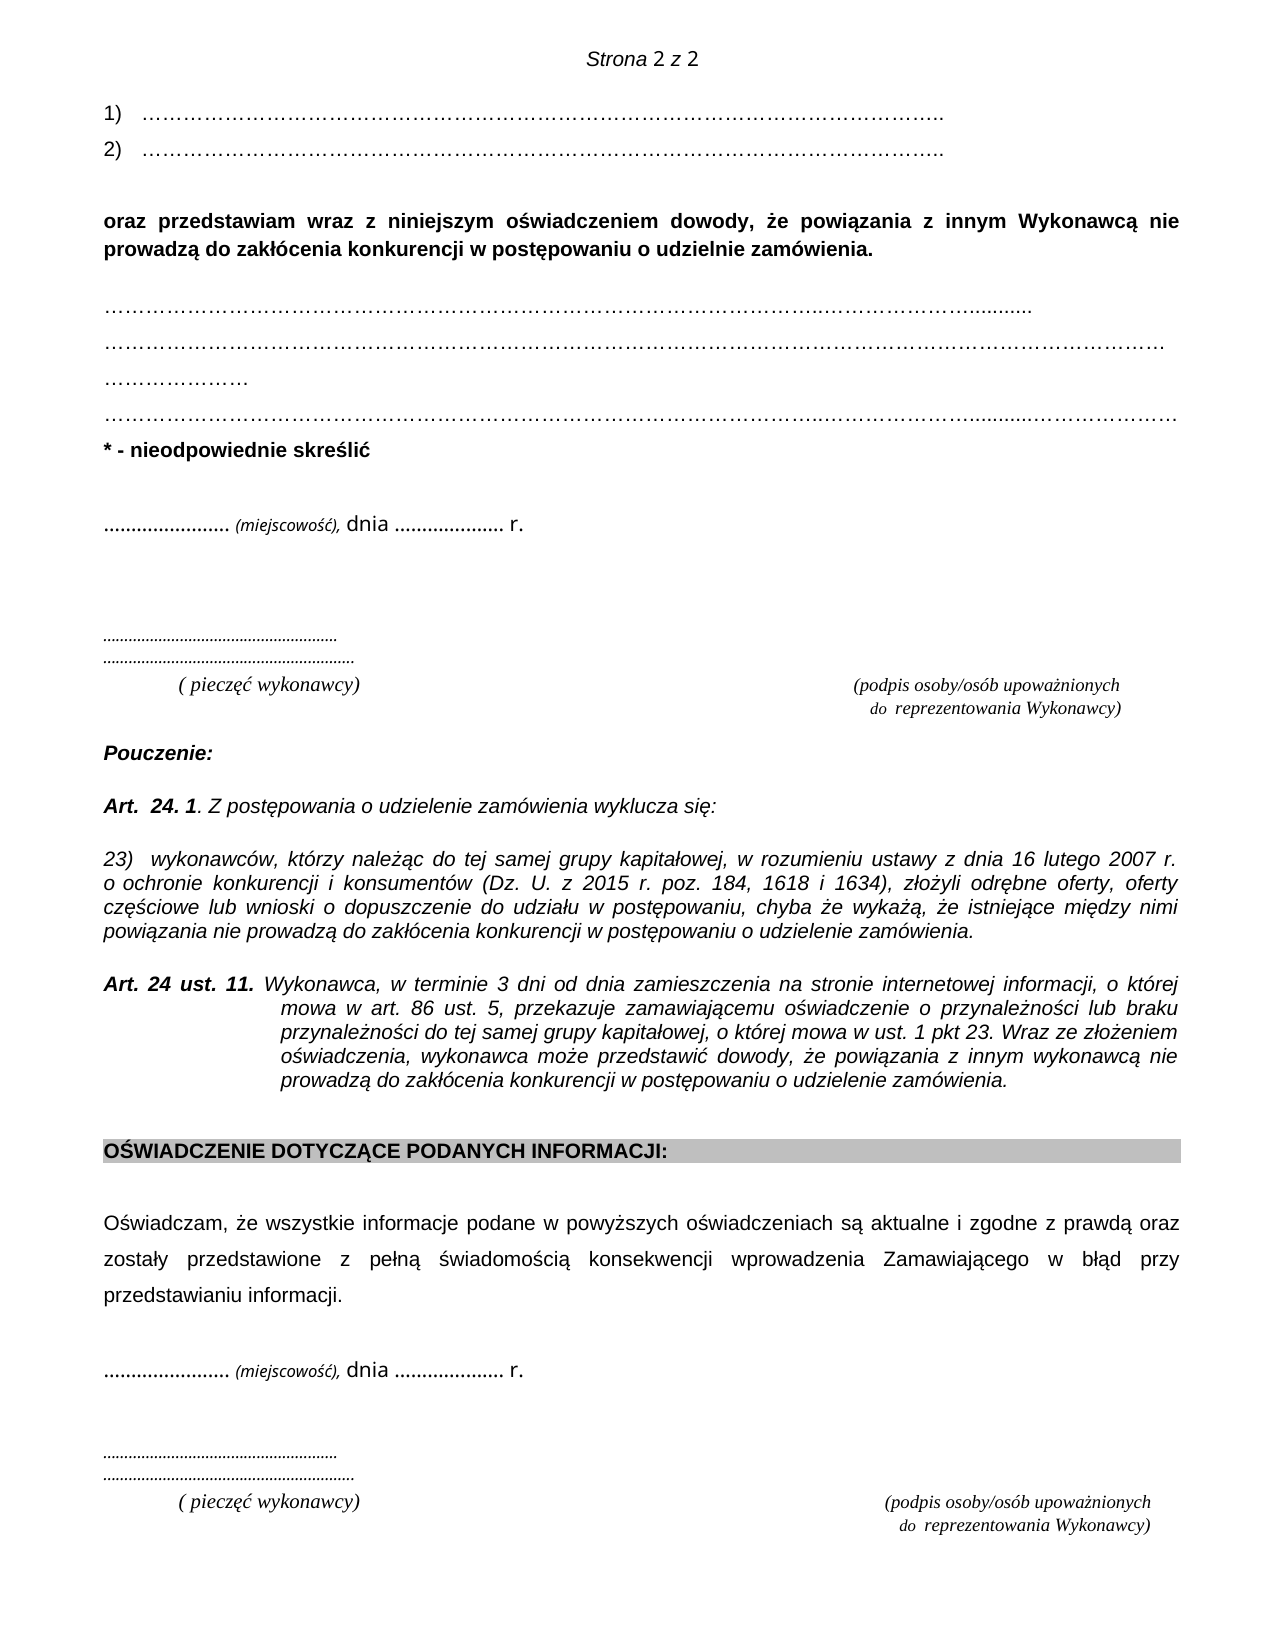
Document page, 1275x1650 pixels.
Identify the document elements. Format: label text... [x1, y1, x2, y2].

text …………….……. (miejscowość), dnia ………….……. r. [103, 509, 1181, 538]
text do reprezentowania Wykonawcy) [103, 697, 1181, 719]
text ( pieczęć wykonawcy) (podpis osoby/osób upoważnionych [103, 668, 1181, 697]
text OŚWIADCZENIE DOTYCZĄCE PODANYCH INFORMACJI: [103, 1139, 1181, 1163]
text do reprezentowania Wykonawcy) [103, 1514, 1181, 1536]
text Oświadczam, że wszystkie informacje podane w powyższych oświadczeniach są aktualne i zgodne z prawdą oraz zostały przedstawione z pełną świadomością konsekwencji wprowadzenia Zamawiającego w błąd przy przedstawianiu informacji. [103, 1211, 1181, 1307]
text oraz przedstawiam wraz z niniejszym oświadczeniem dowody, że powiązania z innym Wykonawcą nie prowadzą do zakłócenia konkurencji w postępowaniu o udzielnie zamówienia. [103, 209, 1181, 260]
list …………………………………………………………………………………………………….. [103, 137, 1181, 161]
text …………………………………………………………………………………………..…………………...........…………………* - nieodpowiednie skreślić [103, 402, 1181, 462]
text ………………………………………………. ………………………………………………….. [103, 1440, 1181, 1486]
text Art. 24. 1. Z postępowania o udzielenie zamówienia wyklucza się: [103, 793, 1181, 817]
text 23) wykonawców, którzy należąc do tej samej grupy kapitałowej, w rozumieniu ustawy z dnia 16 lutego 2007 r. o ochronie konkurencji i konsumentów (Dz. U. z 2015 r. poz. 184, 1618 i 1634), złożyli odrębne oferty, oferty częściowe lub wnioski o dopuszczenie do udziału w postępowaniu, chyba że wykażą, że istniejące między nimi powiązania nie prowadzą do zakłócenia konkurencji w postępowaniu o udzielenie zamówienia. [103, 847, 1181, 942]
text Pouczenie: [103, 740, 1181, 764]
list …………………………………………………………………………………………………….. [103, 101, 1181, 125]
text …………….……. (miejscowość), dnia ………….……. r. [103, 1355, 1181, 1383]
text ( pieczęć wykonawcy) (podpis osoby/osób upoważnionych [103, 1486, 1181, 1514]
text …………………………………………………………………………………………..…………………...........………………………………………………………………………………………………………………………………………………………… [103, 294, 1181, 390]
text Art. 24 ust. 11. Wykonawca, w terminie 3 dni od dnia zamieszczenia na stronie internetowej informacji, o której mowa w art. 86 ust. 5, przekazuje zamawiającemu oświadczenie o przynależności lub braku przynależności do tej samej grupy kapitałowej, o której mowa w ust. 1 pkt 23. Wraz ze złożeniem oświadczenia, wykonawca może przedstawić dowody, że powiązania z innym wykonawcą nie prowadzą do zakłócenia konkurencji w postępowaniu o udzielenie zamówienia. [103, 972, 1181, 1091]
text ………………………………………………. ………………………………………………….. [103, 623, 1181, 668]
